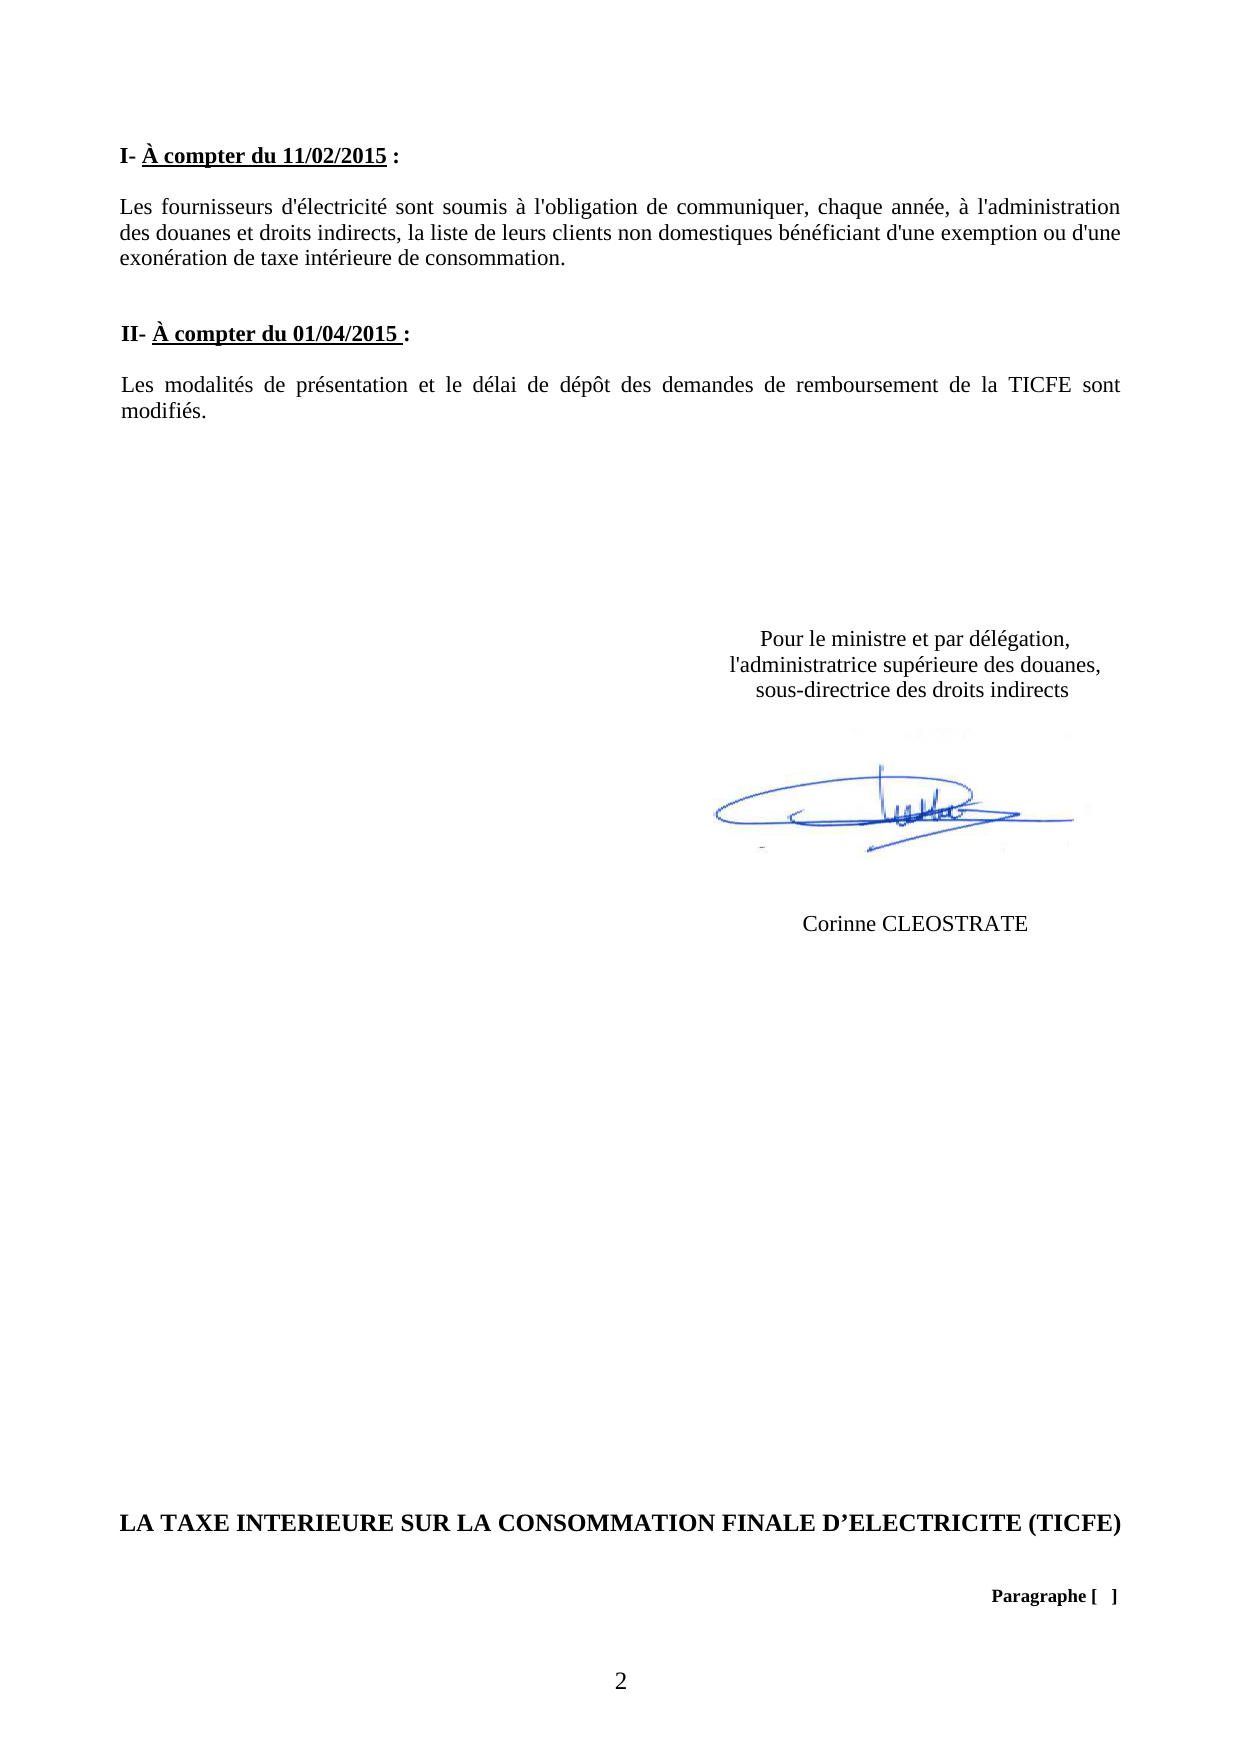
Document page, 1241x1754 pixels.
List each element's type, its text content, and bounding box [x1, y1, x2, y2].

text l'administratrice supérieure des douanes, [708, 652, 1122, 677]
text II- À compter du 01/04/2015 : [121, 321, 1122, 347]
text LA TAXE INTERIEURE SUR LA CONSOMMATION FINALE D’ELECTRICITE (TICFE) [119, 1509, 1122, 1537]
text sous-directrice des droits indirects [708, 677, 1122, 703]
text Corinne CLEOSTRATE [708, 911, 1122, 937]
text Pour le ministre et par délégation, [708, 626, 1122, 652]
text Les modalités de présentation et le délai de dépôt des demandes de remboursement de la TICFE sont modifiés. [121, 372, 1122, 423]
text I- À compter du 11/02/2015 : [119, 143, 1122, 169]
text Les fournisseurs d'électricité sont soumis à l'obligation de communiquer, chaque année, à l'administration des douanes et droits indirects, la liste de leurs clients non domestiques bénéficiant d'une exemption ou d'une exonération de taxe intérieure de consommation. [119, 194, 1122, 271]
text Paragraphe [ ] [119, 1586, 1122, 1606]
